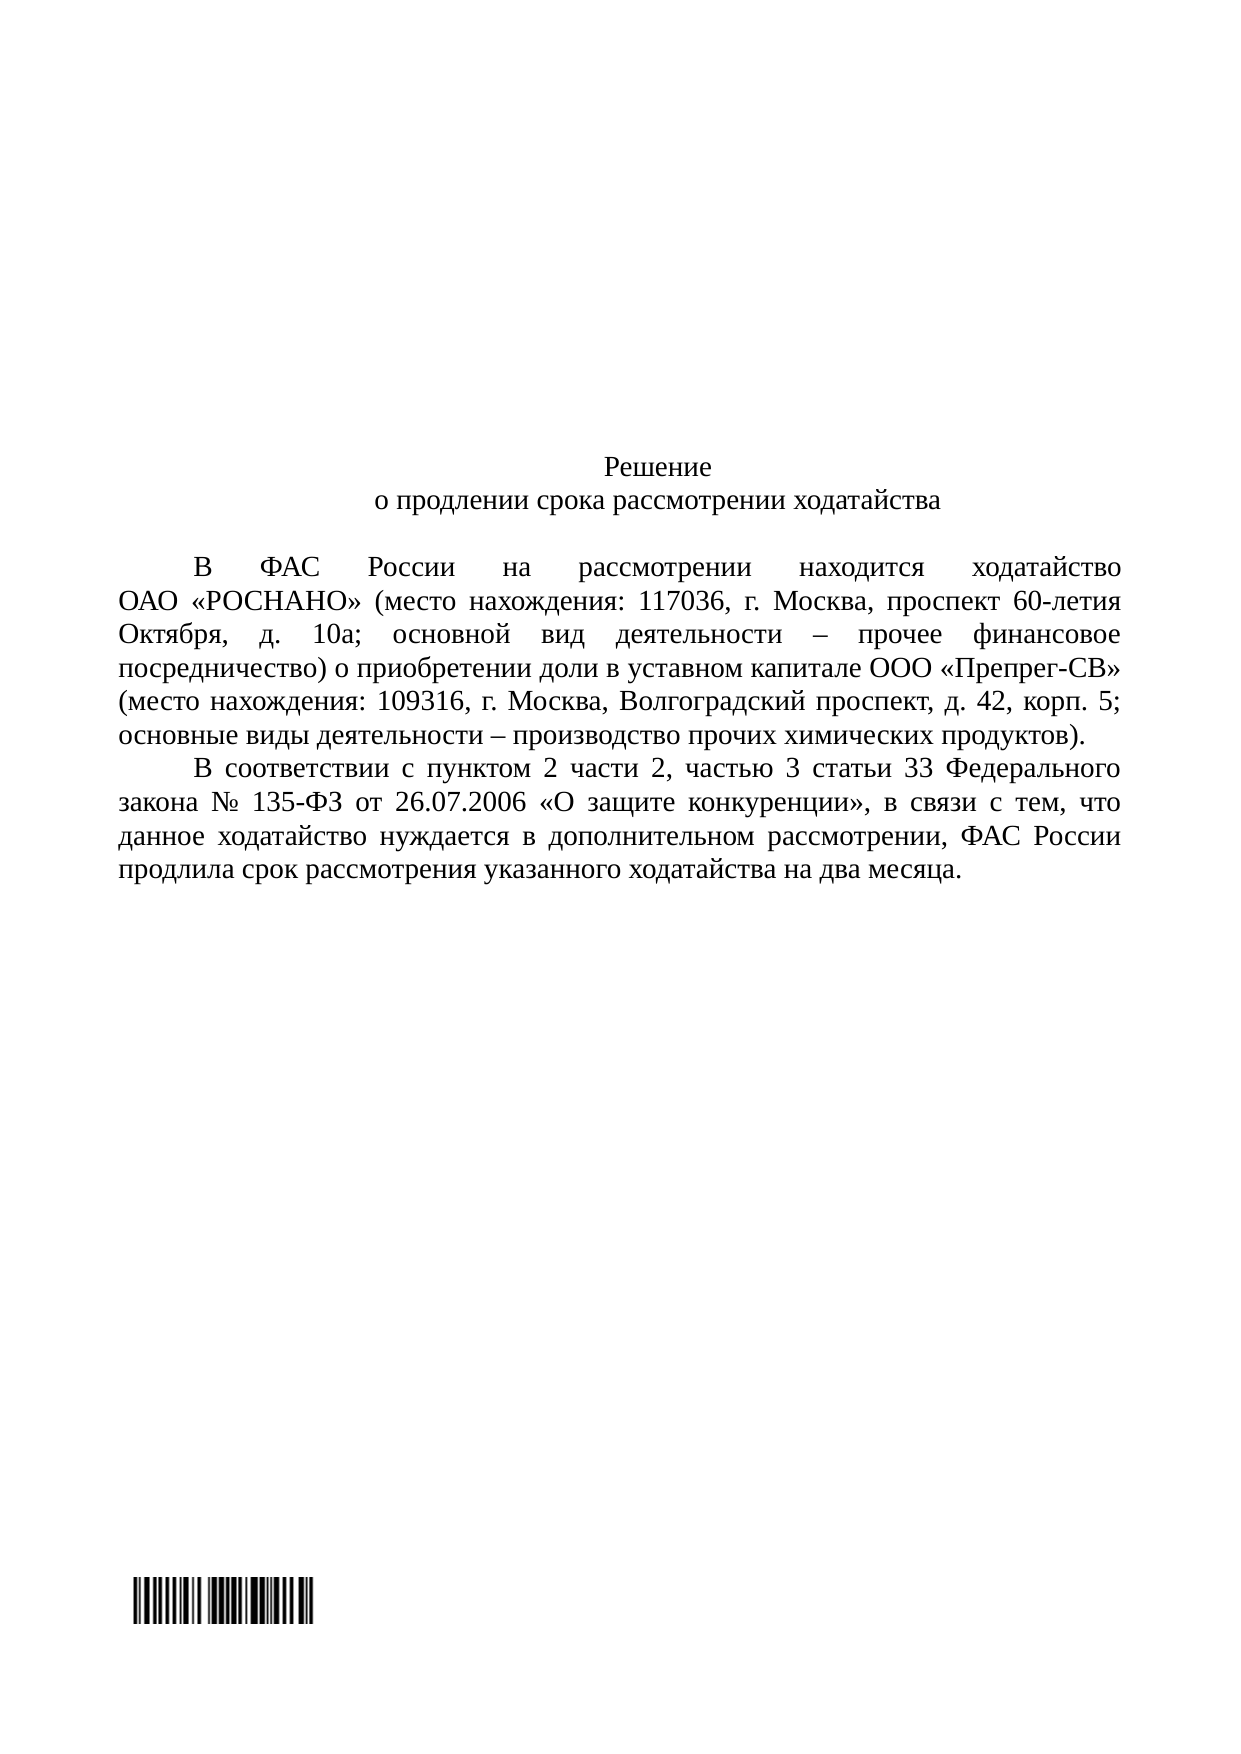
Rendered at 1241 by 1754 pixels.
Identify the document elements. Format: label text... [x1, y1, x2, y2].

text Решение [118, 449, 1122, 482]
text В ФАС России на рассмотрении находится ходатайство ОАО «РОСНАНО» (место нахождения: 117036, г. Москва, проспект 60-летия Октября, д. 10а; основной вид деятельности – прочее финансовое посредничество) о приобретении доли в уставном капитале ООО «Препрег-СВ» (место нахождения: 109316, г. Москва, Волгоградский проспект, д. 42, корп. 5; основные виды деятельности – производство прочих химических продуктов). [118, 549, 1122, 751]
text В соответствии с пунктом 2 части 2, частью 3 статьи 33 Федерального закона № 135-ФЗ от 26.07.2006 «О защите конкуренции», в связи с тем, что данное ходатайство нуждается в дополнительном рассмотрении, ФАС России продлила срок рассмотрения указанного ходатайства на два месяца. [118, 751, 1122, 885]
text о продлении срока рассмотрении ходатайства [118, 482, 1122, 516]
picture [118, 1577, 331, 1624]
